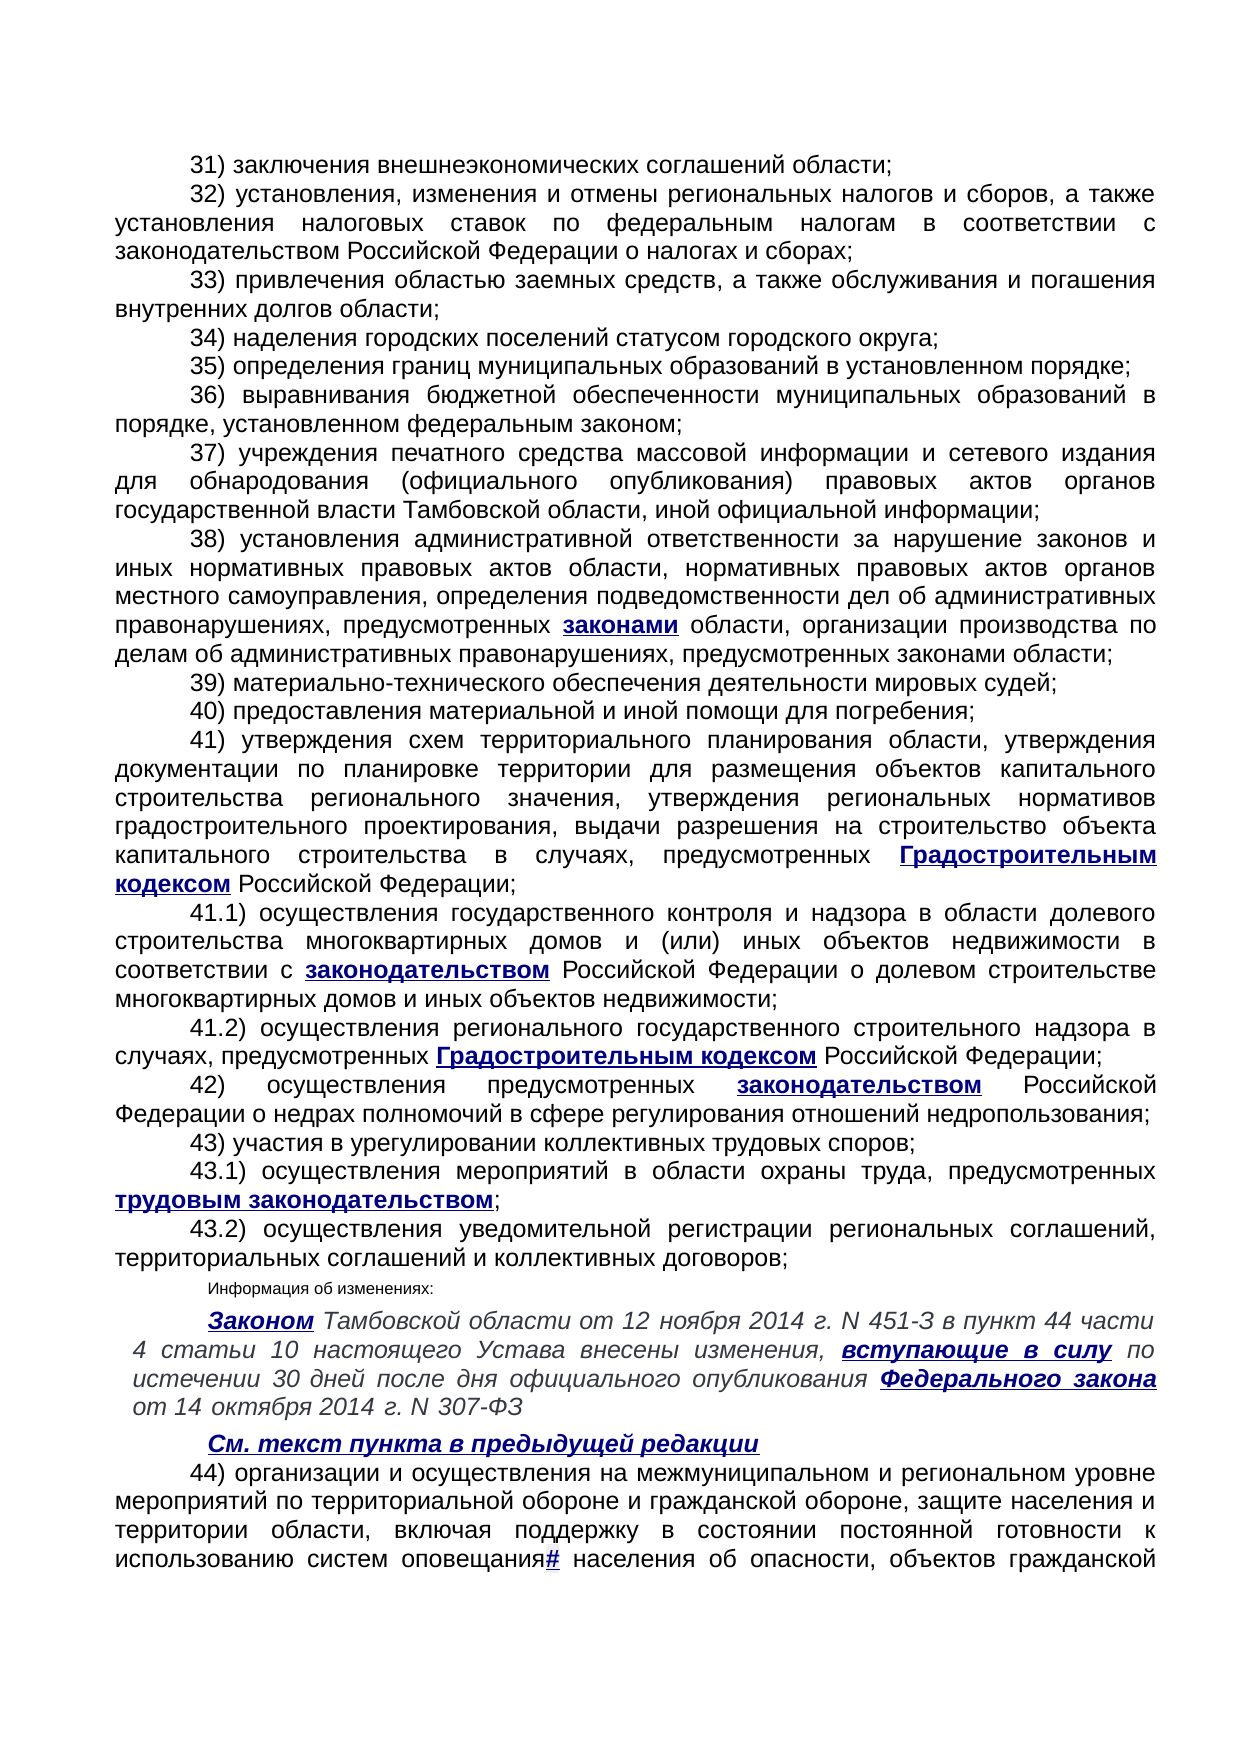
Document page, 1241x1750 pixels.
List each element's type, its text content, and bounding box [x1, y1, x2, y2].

text 41.2) осуществления регионального государственного строительного надзора в случаях, предусмотренных Градостроительным кодексом Российской Федерации; [114, 1012, 1157, 1070]
text 44) организации и осуществления на межмуниципальном и региональном уровне мероприятий по территориальной обороне и гражданской обороне, защите населения и территории области, включая поддержку в состоянии постоянной готовности к использованию систем оповещания# населения об опасности, объектов гражданской [114, 1458, 1157, 1573]
text 32) установления, изменения и отмены региональных налогов и сборов, а также установления налоговых ставок по федеральным налогам в соответствии с законодательством Российской Федерации о налогах и сборах; [114, 179, 1157, 265]
text Информация об изменениях: [132, 1279, 1157, 1298]
text 37) учреждения печатного средства массовой информации и сетевого издания для обнародования (официального опубликования) правовых актов органов государственной власти Тамбовской области, иной официальной информации; [114, 437, 1157, 524]
text 38) установления административной ответственности за нарушение законов и иных нормативных правовых актов области, нормативных правовых актов органов местного самоуправления, определения подведомственности дел об административных правонарушениях, предусмотренных законами области, организации производства по делам об административных правонарушениях, предусмотренных законами области; [114, 524, 1157, 667]
text См. текст пункта в предыдущей редакции [132, 1429, 1157, 1458]
text 43.1) осуществления мероприятий в области охраны труда, предусмотренных трудовым законодательством; [114, 1156, 1157, 1214]
text 39) материально-технического обеспечения деятельности мировых судей; [114, 667, 1157, 696]
text 41) утверждения схем территориального планирования области, утверждения документации по планировке территории для размещения объектов капитального строительства регионального значения, утверждения региональных нормативов градостроительного проектирования, выдачи разрешения на строительство объекта капитального строительства в случаях, предусмотренных Градостроительным кодексом Российской Федерации; [114, 725, 1157, 897]
text Законом Тамбовской области от 12 ноября 2014 г. N 451-З в пункт 44 части 4 статьи 10 настоящего Устава внесены изменения, вступающие в силу по истечении 30 дней после дня официального опубликования Федерального закона от 14 октября 2014 г. N 307-ФЗ [132, 1306, 1157, 1421]
text 41.1) осуществления государственного контроля и надзора в области долевого строительства многоквартирных домов и (или) иных объектов недвижимости в соответствии с законодательством Российской Федерации о долевом строительстве многоквартирных домов и иных объектов недвижимости; [114, 897, 1157, 1012]
text 43.2) осуществления уведомительной регистрации региональных соглашений, территориальных соглашений и коллективных договоров; [114, 1214, 1157, 1271]
text 35) определения границ муниципальных образований в установленном порядке; [114, 351, 1157, 380]
text 43) участия в урегулировании коллективных трудовых споров; [114, 1127, 1157, 1156]
text 40) предоставления материальной и иной помощи для погребения; [114, 696, 1157, 725]
text 31) заключения внешнеэкономических соглашений области; [114, 150, 1157, 179]
text 34) наделения городских поселений статусом городского округа; [114, 322, 1157, 351]
text 42) осуществления предусмотренных законодательством Российской Федерации о недрах полномочий в сфере регулирования отношений недропользования; [114, 1070, 1157, 1127]
text 36) выравнивания бюджетной обеспеченности муниципальных образований в порядке, установленном федеральным законом; [114, 380, 1157, 437]
text 33) привлечения областью заемных средств, а также обслуживания и погашения внутренних долгов области; [114, 265, 1157, 322]
